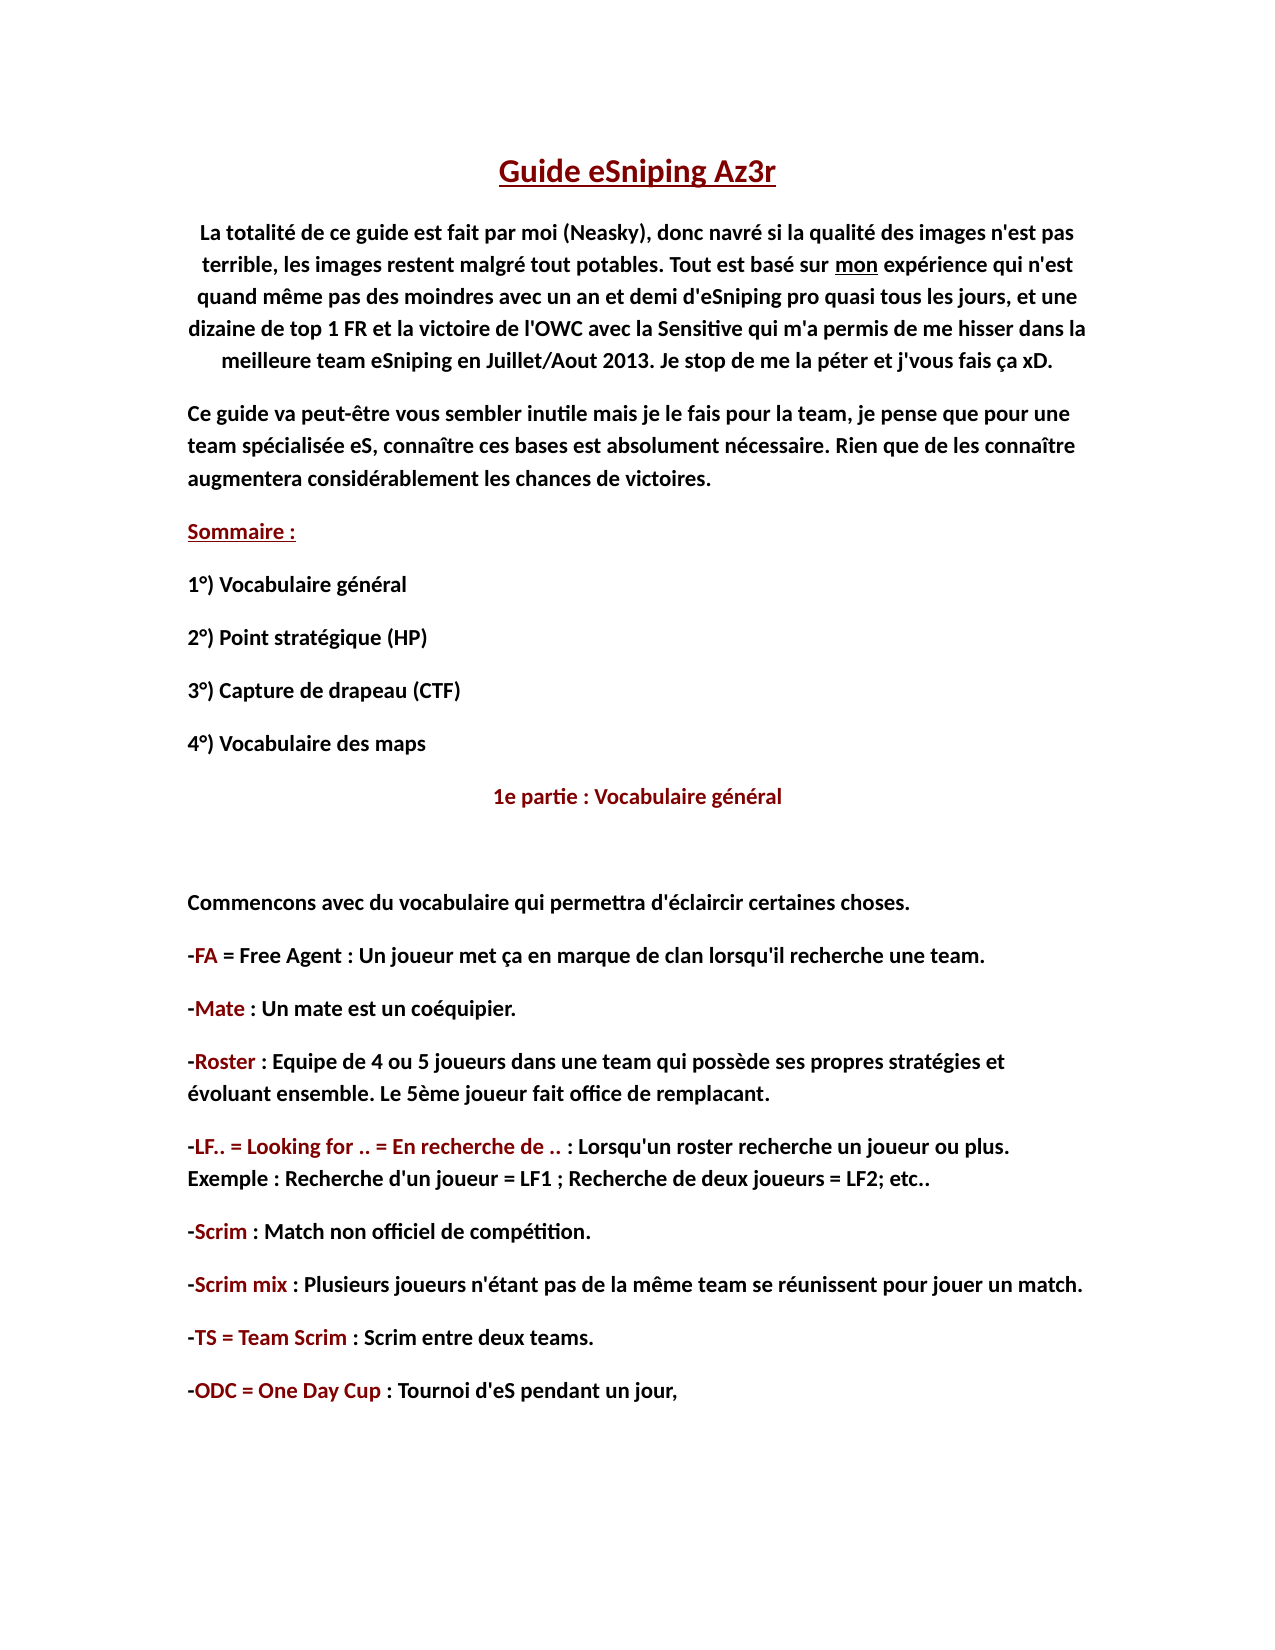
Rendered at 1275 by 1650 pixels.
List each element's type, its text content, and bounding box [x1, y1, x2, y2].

text 3°) Capture de drapeau (CTF) [187, 676, 1087, 704]
text -Scrim : Match non officiel de compétition. [187, 1217, 1087, 1245]
text Ce guide va peut-être vous sembler inutile mais je le fais pour la team, je pense que pour une team spécialisée eS, connaître ces bases est absolument nécessaire. Rien que de les connaître augmentera considérablement les chances de victoires. [187, 399, 1087, 492]
text 1°) Vocabulaire général [187, 570, 1087, 598]
text 2°) Point stratégique (HP) [187, 623, 1087, 651]
text -ODC = One Day Cup : Tournoi d'eS pendant un jour, [187, 1376, 1087, 1404]
text -LF.. = Looking for .. = En recherche de .. : Lorsqu'un roster recherche un joueur ou plus. Exemple : Recherche d'un joueur = LF1 ; Recherche de deux joueurs = LF2; etc.. [187, 1132, 1087, 1192]
text Sommaire : [187, 517, 1087, 545]
text 1e partie : Vocabulaire général [187, 782, 1087, 810]
text Commencons avec du vocabulaire qui permettra d'éclaircir certaines choses. [187, 888, 1087, 916]
text -FA = Free Agent : Un joueur met ça en marque de clan lorsqu'il recherche une team. [187, 941, 1087, 969]
text -Roster : Equipe de 4 ou 5 joueurs dans une team qui possède ses propres stratégies et évoluant ensemble. Le 5ème joueur fait office de remplacant. [187, 1047, 1087, 1107]
text Guide eSniping Az3r [187, 150, 1087, 191]
text -Scrim mix : Plusieurs joueurs n'étant pas de la même team se réunissent pour jouer un match. [187, 1270, 1087, 1298]
text La totalité de ce guide est fait par moi (Neasky), donc navré si la qualité des images n'est pas terrible, les images restent malgré tout potables. Tout est basé sur mon expérience qui n'est quand même pas des moindres avec un an et demi d'eSniping pro quasi tous les jours, et une dizaine de top 1 FR et la victoire de l'OWC avec la Sensitive qui m'a permis de me hisser dans la meilleure team eSniping en Juillet/Aout 2013. Je stop de me la péter et j'vous fais ça xD. [187, 218, 1087, 374]
text -Mate : Un mate est un coéquipier. [187, 994, 1087, 1022]
text -TS = Team Scrim : Scrim entre deux teams. [187, 1323, 1087, 1351]
text 4°) Vocabulaire des maps [187, 729, 1087, 757]
